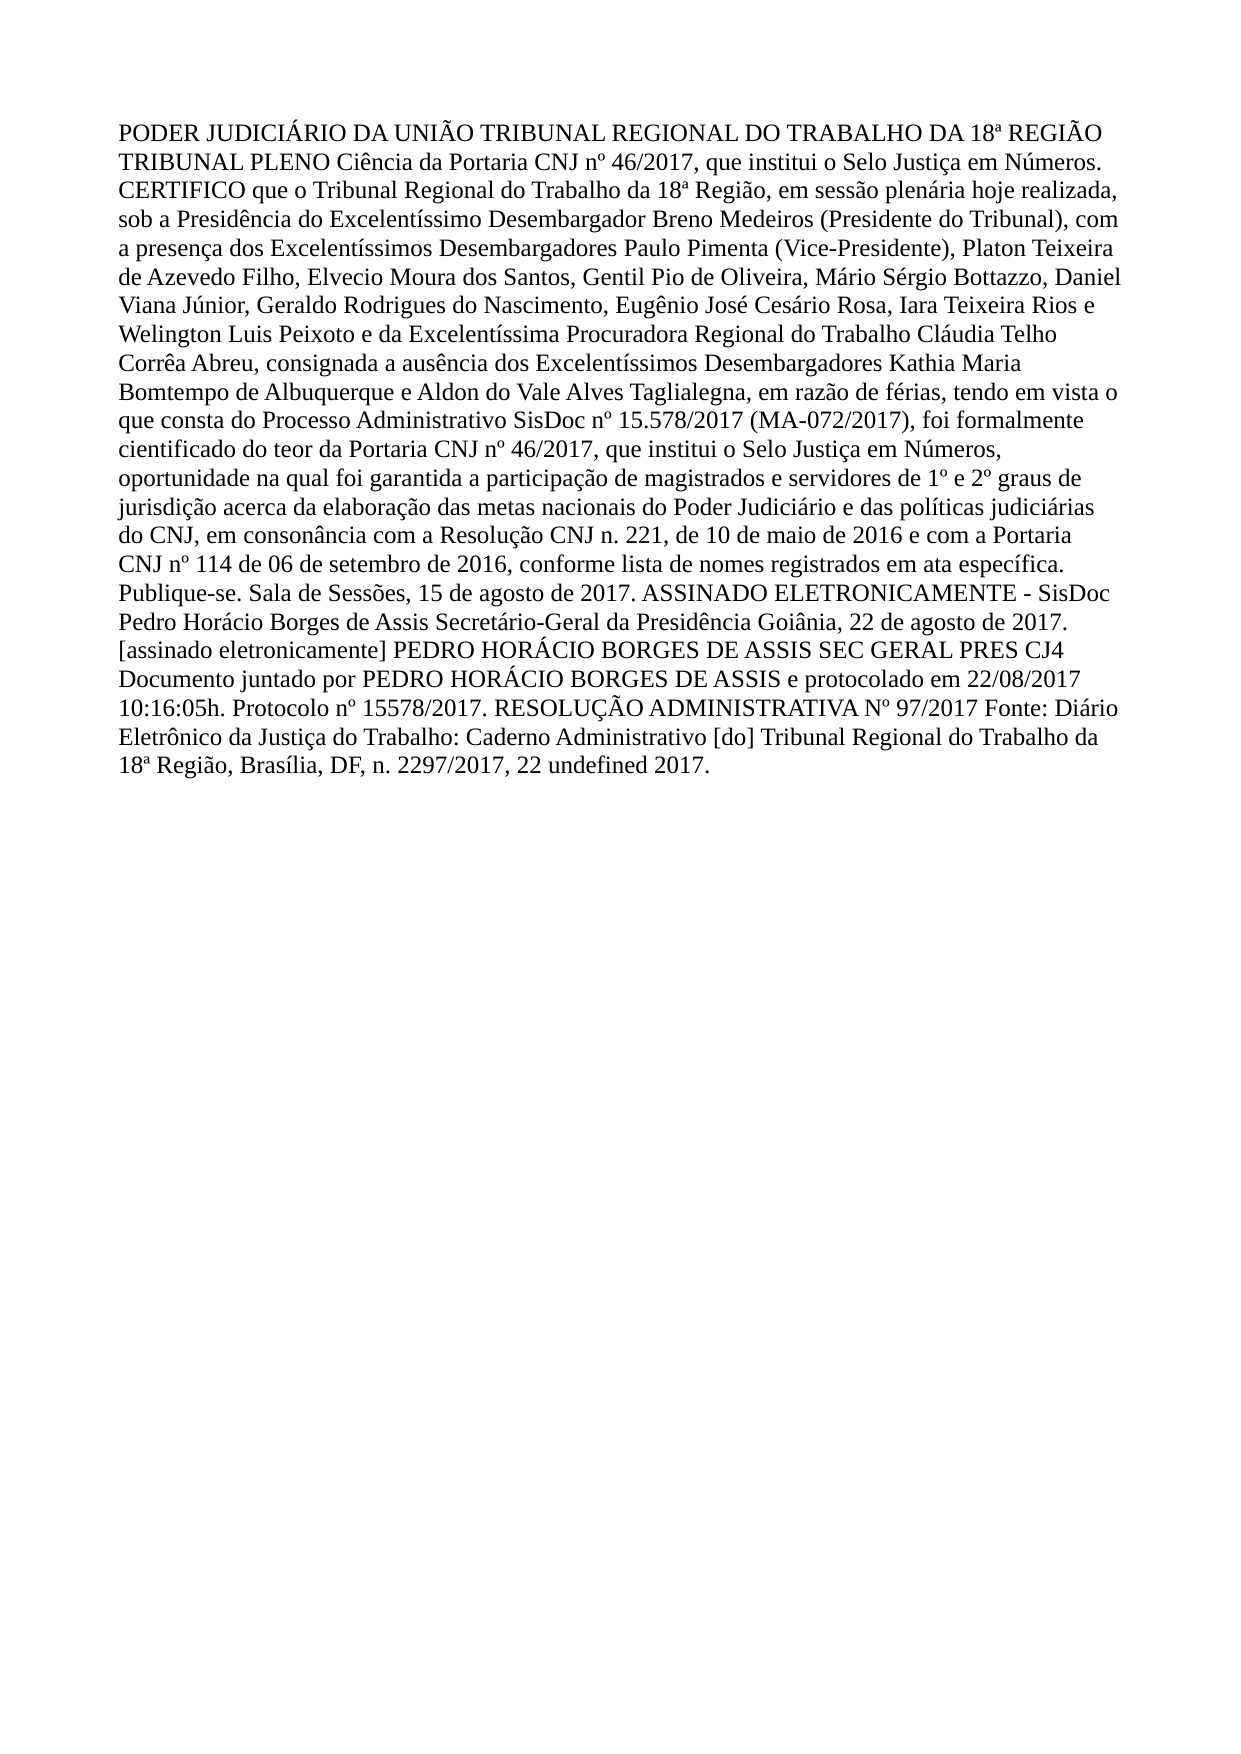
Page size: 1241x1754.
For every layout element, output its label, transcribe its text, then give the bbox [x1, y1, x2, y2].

text PODER JUDICIÁRIO DA UNIÃO TRIBUNAL REGIONAL DO TRABALHO DA 18ª REGIÃO TRIBUNAL PLENO Ciência da Portaria CNJ nº 46/2017, que institui o Selo Justiça em Números. CERTIFICO que o Tribunal Regional do Trabalho da 18ª Região, em sessão plenária hoje realizada, sob a Presidência do Excelentíssimo Desembargador Breno Medeiros (Presidente do Tribunal), com a presença dos Excelentíssimos Desembargadores Paulo Pimenta (Vice-Presidente), Platon Teixeira de Azevedo Filho, Elvecio Moura dos Santos, Gentil Pio de Oliveira, Mário Sérgio Bottazzo, Daniel Viana Júnior, Geraldo Rodrigues do Nascimento, Eugênio José Cesário Rosa, Iara Teixeira Rios e Welington Luis Peixoto e da Excelentíssima Procuradora Regional do Trabalho Cláudia Telho Corrêa Abreu, consignada a ausência dos Excelentíssimos Desembargadores Kathia Maria Bomtempo de Albuquerque e Aldon do Vale Alves Taglialegna, em razão de férias, tendo em vista o que consta do Processo Administrativo SisDoc nº 15.578/2017 (MA-072/2017), foi formalmente cientificado do teor da Portaria CNJ nº 46/2017, que institui o Selo Justiça em Números, oportunidade na qual foi garantida a participação de magistrados e servidores de 1º e 2º graus de jurisdição acerca da elaboração das metas nacionais do Poder Judiciário e das políticas judiciárias do CNJ, em consonância com a Resolução CNJ n. 221, de 10 de maio de 2016 e com a Portaria CNJ nº 114 de 06 de setembro de 2016, conforme lista de nomes registrados em ata específica. Publique-se. Sala de Sessões, 15 de agosto de 2017. ASSINADO ELETRONICAMENTE - SisDoc Pedro Horácio Borges de Assis Secretário-Geral da Presidência Goiânia, 22 de agosto de 2017. [assinado eletronicamente] PEDRO HORÁCIO BORGES DE ASSIS SEC GERAL PRES CJ4 Documento juntado por PEDRO HORÁCIO BORGES DE ASSIS e protocolado em 22/08/2017 10:16:05h. Protocolo nº 15578/2017. RESOLUÇÃO ADMINISTRATIVA Nº 97/2017 Fonte: Diário Eletrônico da Justiça do Trabalho: Caderno Administrativo [do] Tribunal Regional do Trabalho da 18ª Região, Brasília, DF, n. 2297/2017, 22 undefined 2017. [118, 118, 1122, 779]
